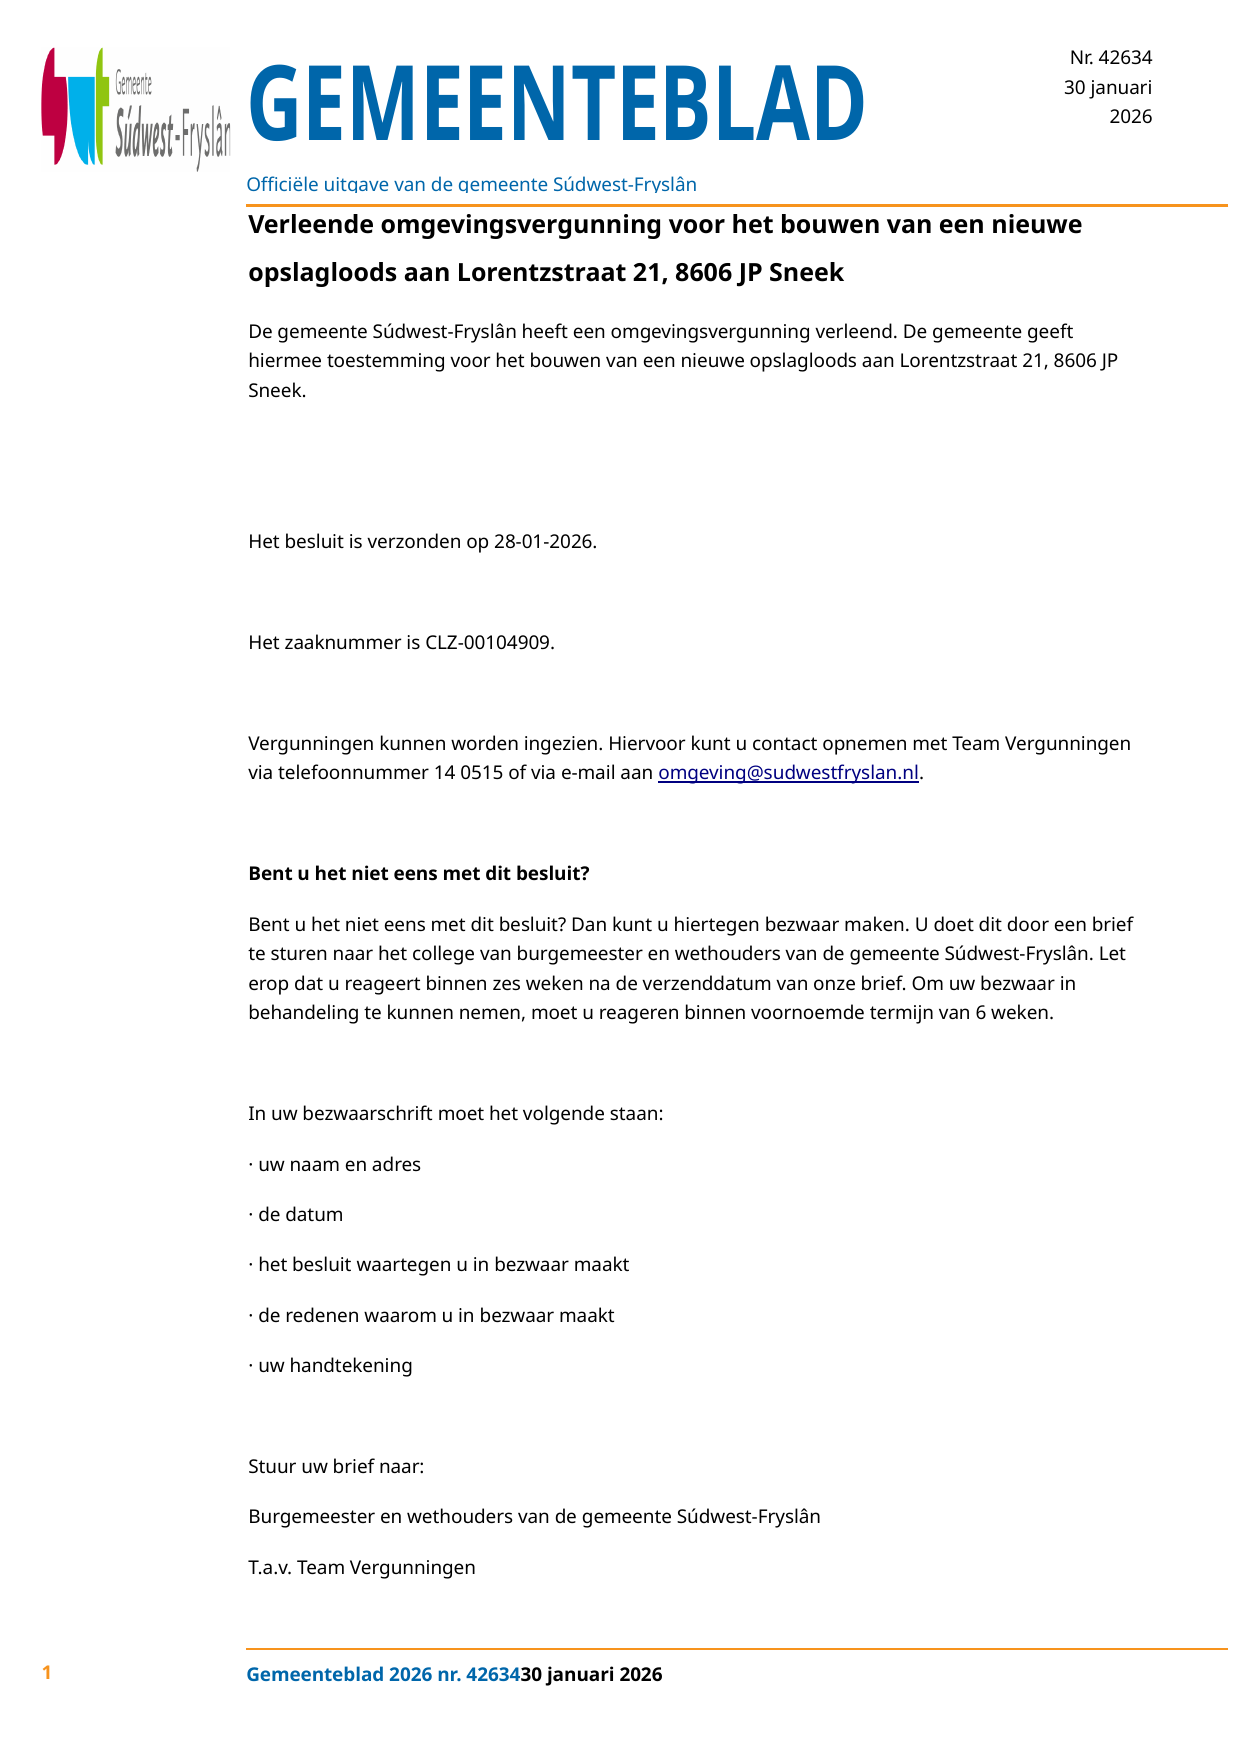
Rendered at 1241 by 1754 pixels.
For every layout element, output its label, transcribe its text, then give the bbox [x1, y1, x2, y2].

text Vergunningen kunnen worden ingezien. Hiervoor kunt u contact opnemen met Team Vergunningen via telefoonnummer 14 0515 of via e-mail aan omgeving@sudwestfryslan.nl. [248, 730, 1152, 785]
text · uw handtekening [248, 1352, 1152, 1378]
text Bent u het niet eens met dit besluit? Dan kunt u hiertegen bezwaar maken. U doet dit door een brief te sturen naar het college van burgemeester en wethouders van de gemeente Súdwest-Fryslân. Let erop dat u reageert binnen zes weken na de verzenddatum van onze brief. Om uw bezwaar in behandeling te kunnen nemen, moet u reageren binnen voornoemde termijn van 6 weken. [248, 911, 1152, 1025]
text · de redenen waarom u in bezwaar maakt [248, 1302, 1152, 1328]
text Burgemeester en wethouders van de gemeente Súdwest-Fryslân [248, 1504, 1152, 1529]
text T.a.v. Team Vergunningen [248, 1554, 1152, 1580]
text Verleende omgevingsvergunning voor het bouwen van een nieuwe opslagloods aan Lorentzstraat 21, 8606 JP Sneek [248, 207, 1152, 288]
text Stuur uw brief naar: [248, 1453, 1152, 1479]
text Het zaaknummer is CLZ-00104909. [248, 629, 1152, 655]
text Bent u het niet eens met dit besluit? [248, 860, 1152, 886]
text De gemeente Súdwest-Fryslân heeft een omgevingsvergunning verleend. De gemeente geeft hiermee toestemming voor het bouwen van een nieuwe opslagloods aan Lorentzstraat 21, 8606 JP Sneek. [248, 318, 1152, 403]
text · de datum [248, 1201, 1152, 1227]
text Het besluit is verzonden op 28-01-2026. [248, 528, 1152, 554]
picture [41, 47, 231, 172]
text In uw bezwaarschrift moet het volgende staan: [248, 1100, 1152, 1126]
text · het besluit waartegen u in bezwaar maakt [248, 1252, 1152, 1277]
text · uw naam en adres [248, 1151, 1152, 1177]
